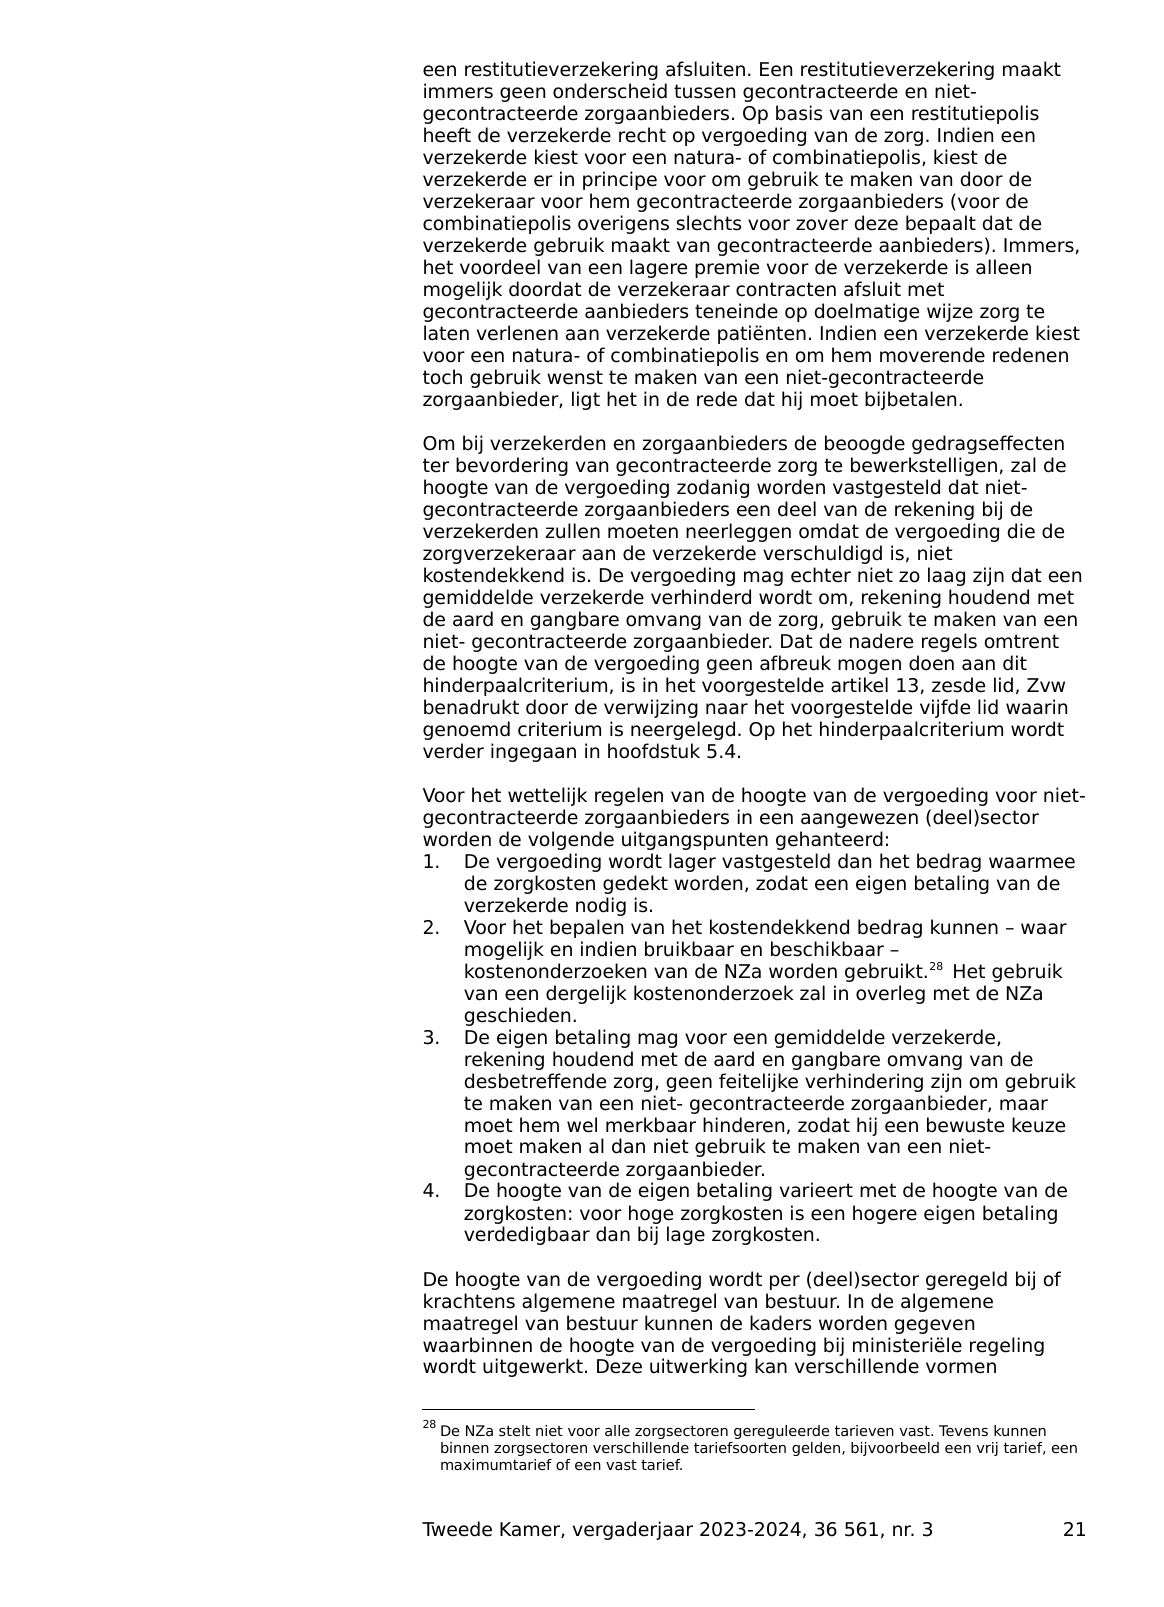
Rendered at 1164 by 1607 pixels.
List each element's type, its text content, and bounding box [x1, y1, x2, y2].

text 1. De vergoeding wordt lager vastgesteld dan het bedrag waarmee de zorgkosten gedekt worden, zodat een eigen betaling van de verzekerde nodig is. [422, 851, 1087, 917]
text Om bij verzekerden en zorgaanbieders de beoogde gedragseffecten ter bevordering van gecontracteerde zorg te bewerkstelligen, zal de hoogte van de vergoeding zodanig worden vastgesteld dat niet-gecontracteerde zorgaanbieders een deel van de rekening bij de verzekerden zullen moeten neerleggen omdat de vergoeding die de zorgverzekeraar aan de verzekerde verschuldigd is, niet kostendekkend is. De vergoeding mag echter niet zo laag zijn dat een gemiddelde verzekerde verhinderd wordt om, rekening houdend met de aard en gangbare omvang van de zorg, gebruik te maken van een niet- gecontracteerde zorgaanbieder. Dat de nadere regels omtrent de hoogte van de vergoeding geen afbreuk mogen doen aan dit hinderpaalcriterium, is in het voorgestelde artikel 13, zesde lid, Zvw benadrukt door de verwijzing naar het voorgestelde vijfde lid waarin genoemd criterium is neergelegd. Op het hinderpaalcriterium wordt verder ingegaan in hoofdstuk 5.4. [422, 433, 1087, 763]
text een restitutieverzekering afsluiten. Een restitutieverzekering maakt immers geen onderscheid tussen gecontracteerde en niet-gecontracteerde zorgaanbieders. Op basis van een restitutiepolis heeft de verzekerde recht op vergoeding van de zorg. Indien een verzekerde kiest voor een natura- of combinatiepolis, kiest de verzekerde er in principe voor om gebruik te maken van door de verzekeraar voor hem gecontracteerde zorgaanbieders (voor de combinatiepolis overigens slechts voor zover deze bepaalt dat de verzekerde gebruik maakt van gecontracteerde aanbieders). Immers, het voordeel van een lagere premie voor de verzekerde is alleen mogelijk doordat de verzekeraar contracten afsluit met gecontracteerde aanbieders teneinde op doelmatige wijze zorg te laten verlenen aan verzekerde patiënten. Indien een verzekerde kiest voor een natura- of combinatiepolis en om hem moverende redenen toch gebruik wenst te maken van een niet-gecontracteerde zorgaanbieder, ligt het in de rede dat hij moet bijbetalen. [422, 59, 1087, 411]
text 2. Voor het bepalen van het kostendekkend bedrag kunnen – waar mogelijk en indien bruikbaar en beschikbaar – kostenonderzoeken van de NZa worden gebruikt. Het gebruik van een dergelijk kostenonderzoek zal in overleg met de NZa geschieden. [422, 917, 1087, 1027]
text Voor het wettelijk regelen van de hoogte van de vergoeding voor niet- gecontracteerde zorgaanbieders in een aangewezen (deel)sector worden de volgende uitgangspunten gehanteerd: [422, 785, 1087, 851]
text De hoogte van de vergoeding wordt per (deel)sector geregeld bij of krachtens algemene maatregel van bestuur. In de algemene maatregel van bestuur kunnen de kaders worden gegeven waarbinnen de hoogte van de vergoeding bij ministeriële regeling wordt uitgewerkt. Deze uitwerking kan verschillende vormen [422, 1268, 1087, 1378]
text De NZa stelt niet voor alle zorgsectoren gereguleerde tarieven vast. Tevens kunnen binnen zorgsectoren verschillende tariefsoorten gelden, bijvoorbeeld een vrij tarief, een maximumtarief of een vast tarief. [422, 1418, 1087, 1474]
text 4. De hoogte van de eigen betaling varieert met de hoogte van de zorgkosten: voor hoge zorgkosten is een hogere eigen betaling verdedigbaar dan bij lage zorgkosten. [422, 1180, 1087, 1246]
text 3. De eigen betaling mag voor een gemiddelde verzekerde, rekening houdend met de aard en gangbare omvang van de desbetreffende zorg, geen feitelijke verhindering zijn om gebruik te maken van een niet- gecontracteerde zorgaanbieder, maar moet hem wel merkbaar hinderen, zodat hij een bewuste keuze moet maken al dan niet gebruik te maken van een niet-gecontracteerde zorgaanbieder. [422, 1027, 1087, 1180]
